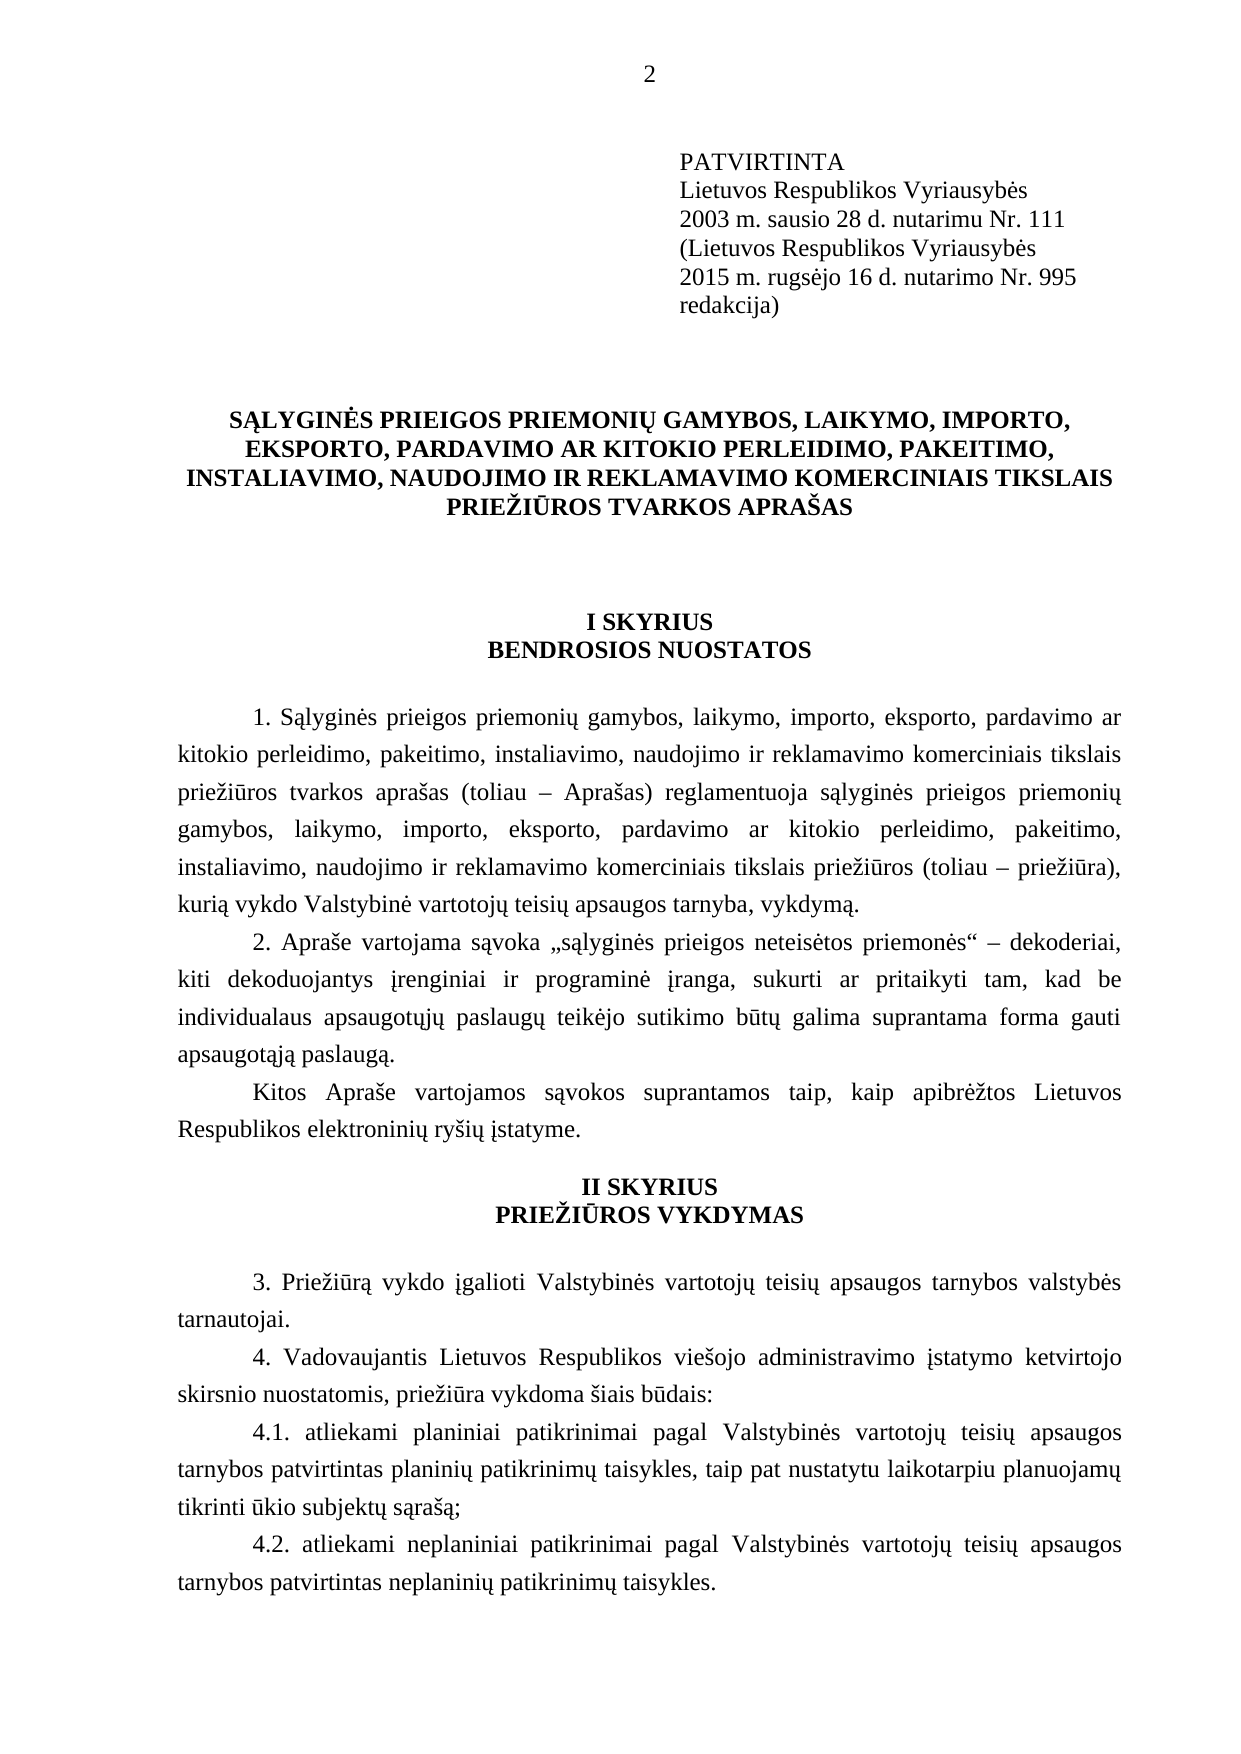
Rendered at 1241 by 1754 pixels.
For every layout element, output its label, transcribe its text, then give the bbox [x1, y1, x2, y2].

text 2. Apraše vartojama sąvoka „sąlyginės prieigos neteisėtos priemonės“ – dekoderiai, kiti dekoduojantys įrenginiai ir programinė įranga, sukurti ar pritaikyti tam, kad be individualaus apsaugotųjų paslaugų teikėjo sutikimo būtų galima suprantama forma gauti apsaugotąją paslaugą. [177, 918, 1122, 1068]
text BENDROSIOS NUOSTATOS [177, 636, 1122, 664]
text PATVIRTINTA Lietuvos Respublikos Vyriausybės 2003 m. sausio 28 d. nutarimu Nr. 111 (Lietuvos Respublikos Vyriausybės 2015 m. rugsėjo 16 d. nutarimo Nr. 995 redakcija) [679, 147, 1122, 319]
text II SKYRIUS [177, 1172, 1122, 1201]
text I SKYRIUS [177, 607, 1122, 636]
text 4.2. atliekami neplaniniai patikrinimai pagal Valstybinės vartotojų teisių apsaugos tarnybos patvirtintas neplaninių patikrinimų taisykles. [177, 1521, 1122, 1596]
text 3. Priežiūrą vykdo įgalioti Valstybinės vartotojų teisių apsaugos tarnybos valstybės tarnautojai. [177, 1258, 1122, 1333]
text 1. Sąlyginės prieigos priemonių gamybos, laikymo, importo, eksporto, pardavimo ar kitokio perleidimo, pakeitimo, instaliavimo, naudojimo ir reklamavimo komerciniais tikslais priežiūros tvarkos aprašas (toliau – Aprašas) reglamentuoja sąlyginės prieigos priemonių gamybos, laikymo, importo, eksporto, pardavimo ar kitokio perleidimo, pakeitimo, instaliavimo, naudojimo ir reklamavimo komerciniais tikslais priežiūros (toliau – priežiūra), kurią vykdo Valstybinė vartotojų teisių apsaugos tarnyba, vykdymą. [177, 693, 1122, 918]
text 4.1. atliekami planiniai patikrinimai pagal Valstybinės vartotojų teisių apsaugos tarnybos patvirtintas planinių patikrinimų taisykles, taip pat nustatytu laikotarpiu planuojamų tikrinti ūkio subjektų sąrašą; [177, 1408, 1122, 1521]
text 4. Vadovaujantis Lietuvos Respublikos viešojo administravimo įstatymo ketvirtojo skirsnio nuostatomis, priežiūra vykdoma šiais būdais: [177, 1333, 1122, 1408]
text Kitos Apraše vartojamos sąvokos suprantamos taip, kaip apibrėžtos Lietuvos Respublikos elektroninių ryšių įstatyme. [177, 1068, 1122, 1143]
text SĄLYGINĖS PRIEIGOS PRIEMONIŲ GAMYBOS, LAIKYMO, IMPORTO, EKSPORTO, PARDAVIMO AR KITOKIO PERLEIDIMO, PAKEITIMO, INSTALIAVIMO, NAUDOJIMO IR REKLAMAVIMO KOMERCINIAIS TIKSLAIS PRIEŽIŪROS TVARKOS APRAŠAS [177, 406, 1122, 521]
text PRIEŽIŪROS VYKDYMAS [177, 1201, 1122, 1229]
